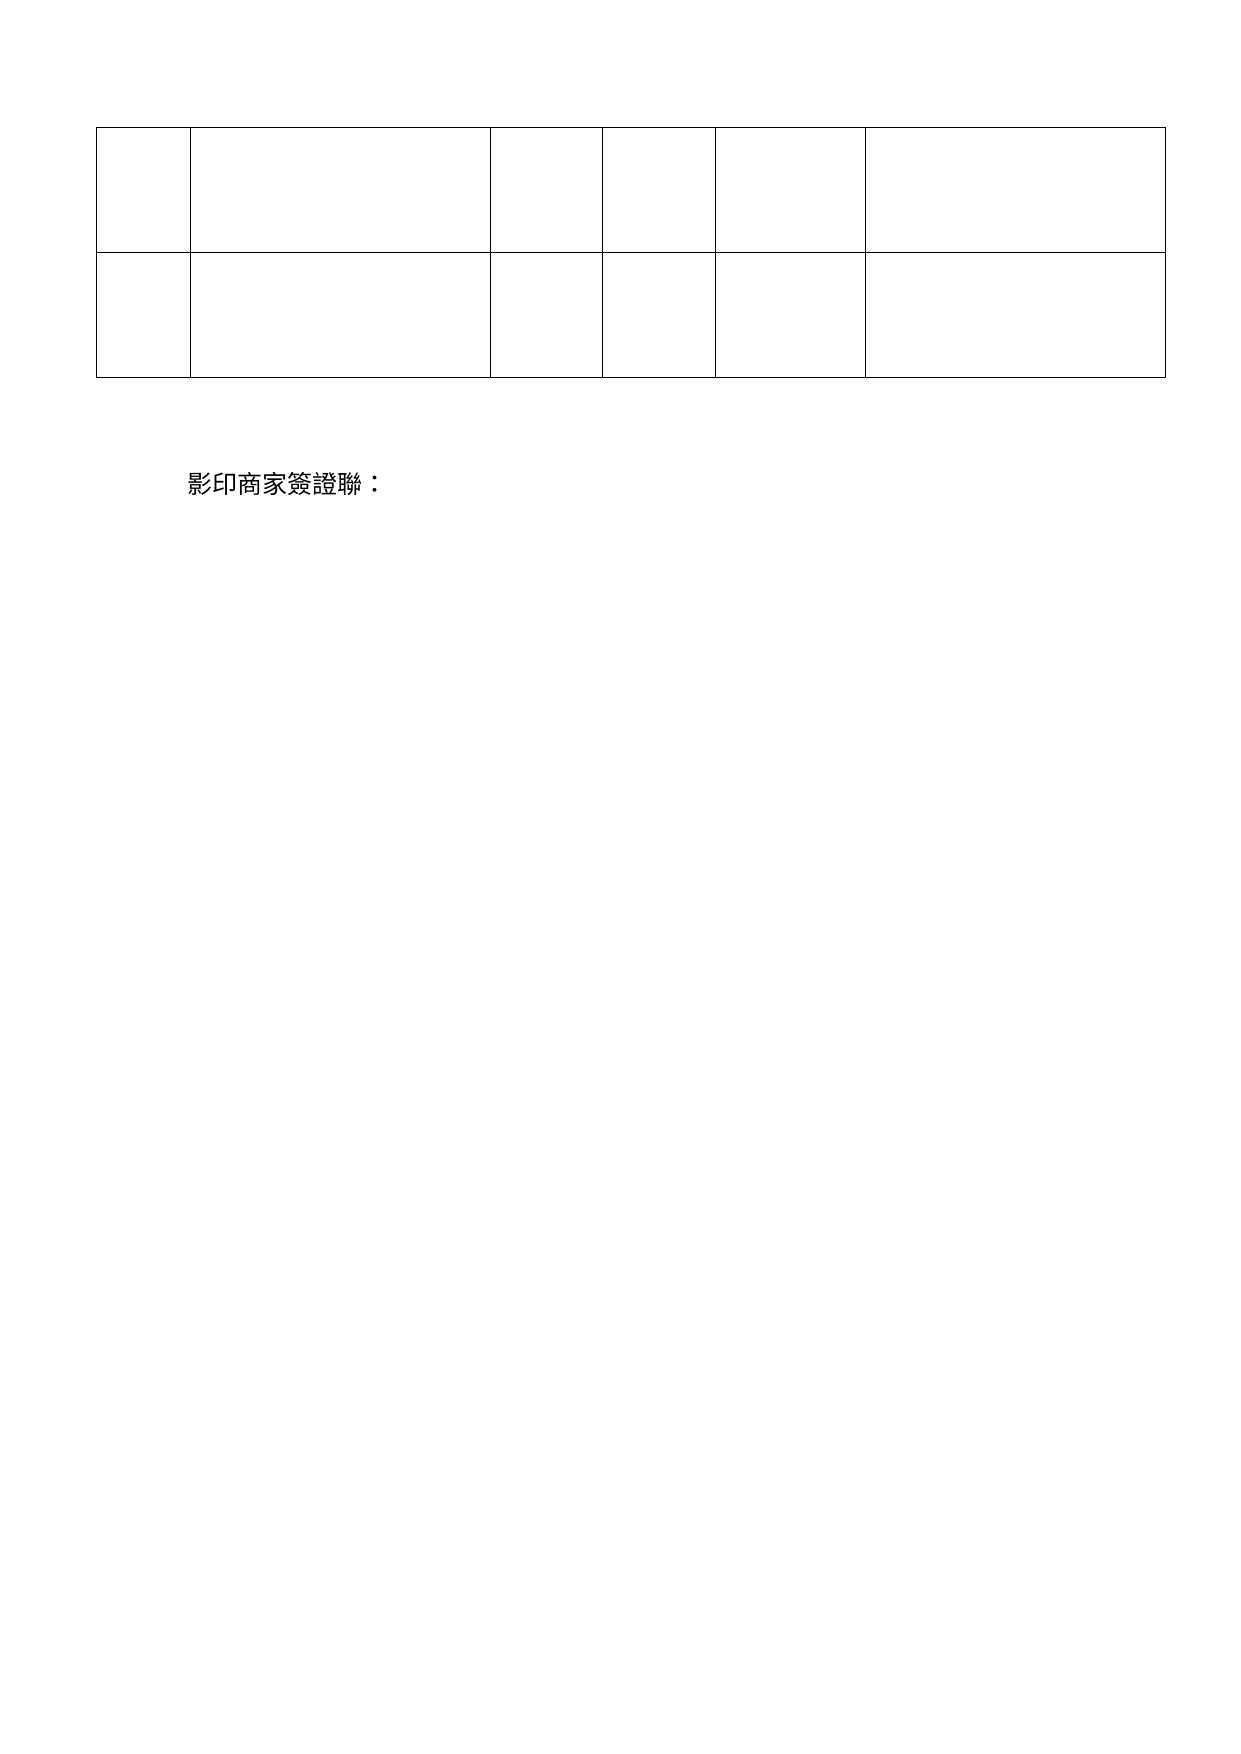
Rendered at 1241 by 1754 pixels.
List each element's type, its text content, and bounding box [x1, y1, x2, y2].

table_cell [491, 128, 602, 252]
table_cell [491, 253, 602, 377]
table_cell [191, 253, 490, 377]
table_cell [716, 128, 865, 252]
table_cell [191, 128, 490, 252]
table_cell [603, 253, 715, 377]
table_cell [97, 253, 190, 377]
table_cell [716, 253, 865, 377]
table_cell [603, 128, 715, 252]
table_cell [866, 128, 1165, 252]
text 影印商家簽證聯： [187, 441, 1053, 503]
table_cell [97, 128, 190, 252]
table_cell [866, 253, 1165, 377]
